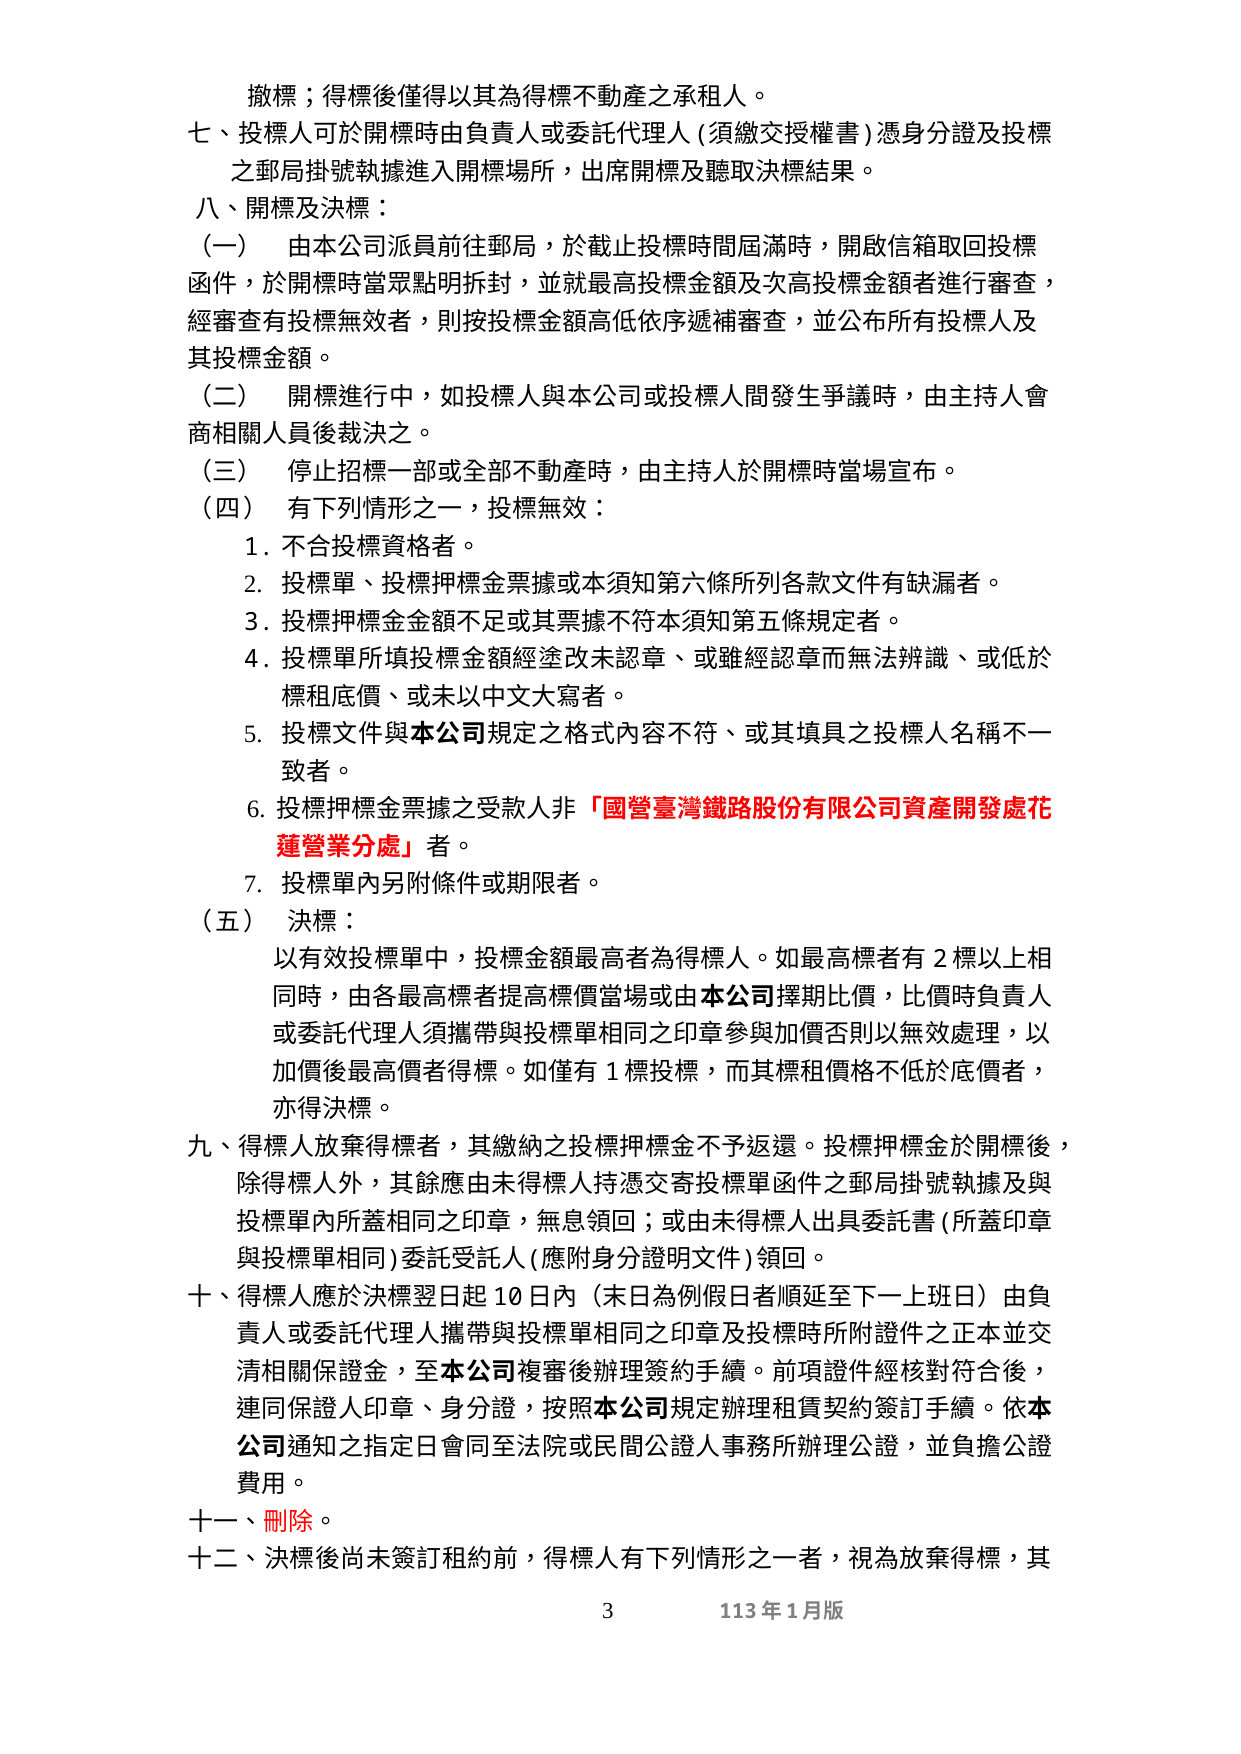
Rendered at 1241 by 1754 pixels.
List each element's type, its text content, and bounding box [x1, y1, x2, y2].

text 九、得標人放棄得標者，其繳納之投標押標金不予返還。投標押標金於開標後，除得標人外，其餘應由未得標人持憑交寄投標單函件之郵局掛號執據及與投標單內所蓋相同之印章，無息領回；或由未得標人出具委託書(所蓋印章與投標單相同)委託受託人(應附身分證明文件)領回。 [187, 1125, 1053, 1275]
text 八、開標及決標： [195, 187, 1053, 225]
list 投標押標金票據之受款人非「國營臺灣鐵路股份有限公司資產開發處花蓮營業分處」者。 [247, 787, 1053, 862]
list 有下列情形之一，投標無效： [187, 487, 1051, 525]
list 開標進行中，如投標人與本公司或投標人間發生爭議時，由主持人會商相關人員後裁決之。 [187, 375, 1051, 450]
list 由本公司派員前往郵局，於截止投標時間屆滿時，開啟信箱取回投標函件，於開標時當眾點明拆封，並就最高投標金額及次高投標金額者進行審查，經審查有投標無效者，則按投標金額高低依序遞補審查，並公布所有投標人及其投標金額。 [187, 225, 1051, 375]
list 投標單、投標押標金票據或本須知第六條所列各款文件有缺漏者。 [244, 562, 1053, 600]
text 撤標；得標後僅得以其為得標不動產之承租人。 [246, 75, 1053, 112]
list 停止招標一部或全部不動產時，由主持人於開標時當場宣布。 [187, 450, 1051, 487]
text 以有效投標單中，投標金額最高者為得標人。如最高標者有2標以上相同時，由各最高標者提高標價當場或由本公司擇期比價，比價時負責人或委託代理人須攜帶與投標單相同之印章參與加價否則以無效處理，以加價後最高價者得標。如僅有1標投標，而其標租價格不低於底價者，亦得決標。 [272, 937, 1053, 1125]
text 十、得標人應於決標翌日起10日內（末日為例假日者順延至下一上班日）由負責人或委託代理人攜帶與投標單相同之印章及投標時所附證件之正本並交清相關保證金，至本公司複審後辦理簽約手續。前項證件經核對符合後，連同保證人印章、身分證，按照本公司規定辦理租賃契約簽訂手續。依本公司通知之指定日會同至法院或民間公證人事務所辦理公證，並負擔公證費用。 [187, 1275, 1053, 1500]
list 投標單所填投標金額經塗改未認章、或雖經認章而無法辨識、或低於標租底價、或未以中文大寫者。 [244, 637, 1053, 712]
list 投標文件與本公司規定之格式內容不符、或其填具之投標人名稱不一致者。 [244, 712, 1053, 787]
text 十一、刪除。 [189, 1500, 1053, 1537]
list 投標單內另附條件或期限者。 [244, 862, 1053, 900]
list 投標押標金金額不足或其票據不符本須知第五條規定者。 [244, 600, 1053, 637]
list 不合投標資格者。 [244, 525, 1053, 562]
text 十­二、決標後尚未簽訂租約前，得標人有下列情形之一者，視為放棄得標，其 [187, 1537, 1053, 1575]
list 決標： [187, 900, 1051, 937]
text 七、投標人可於開標時由負責人或委託代理人(須繳交授權書)憑身分證及投標之郵局掛號執據進入開標場所，出席開標及聽取決標結果。 [187, 112, 1053, 187]
